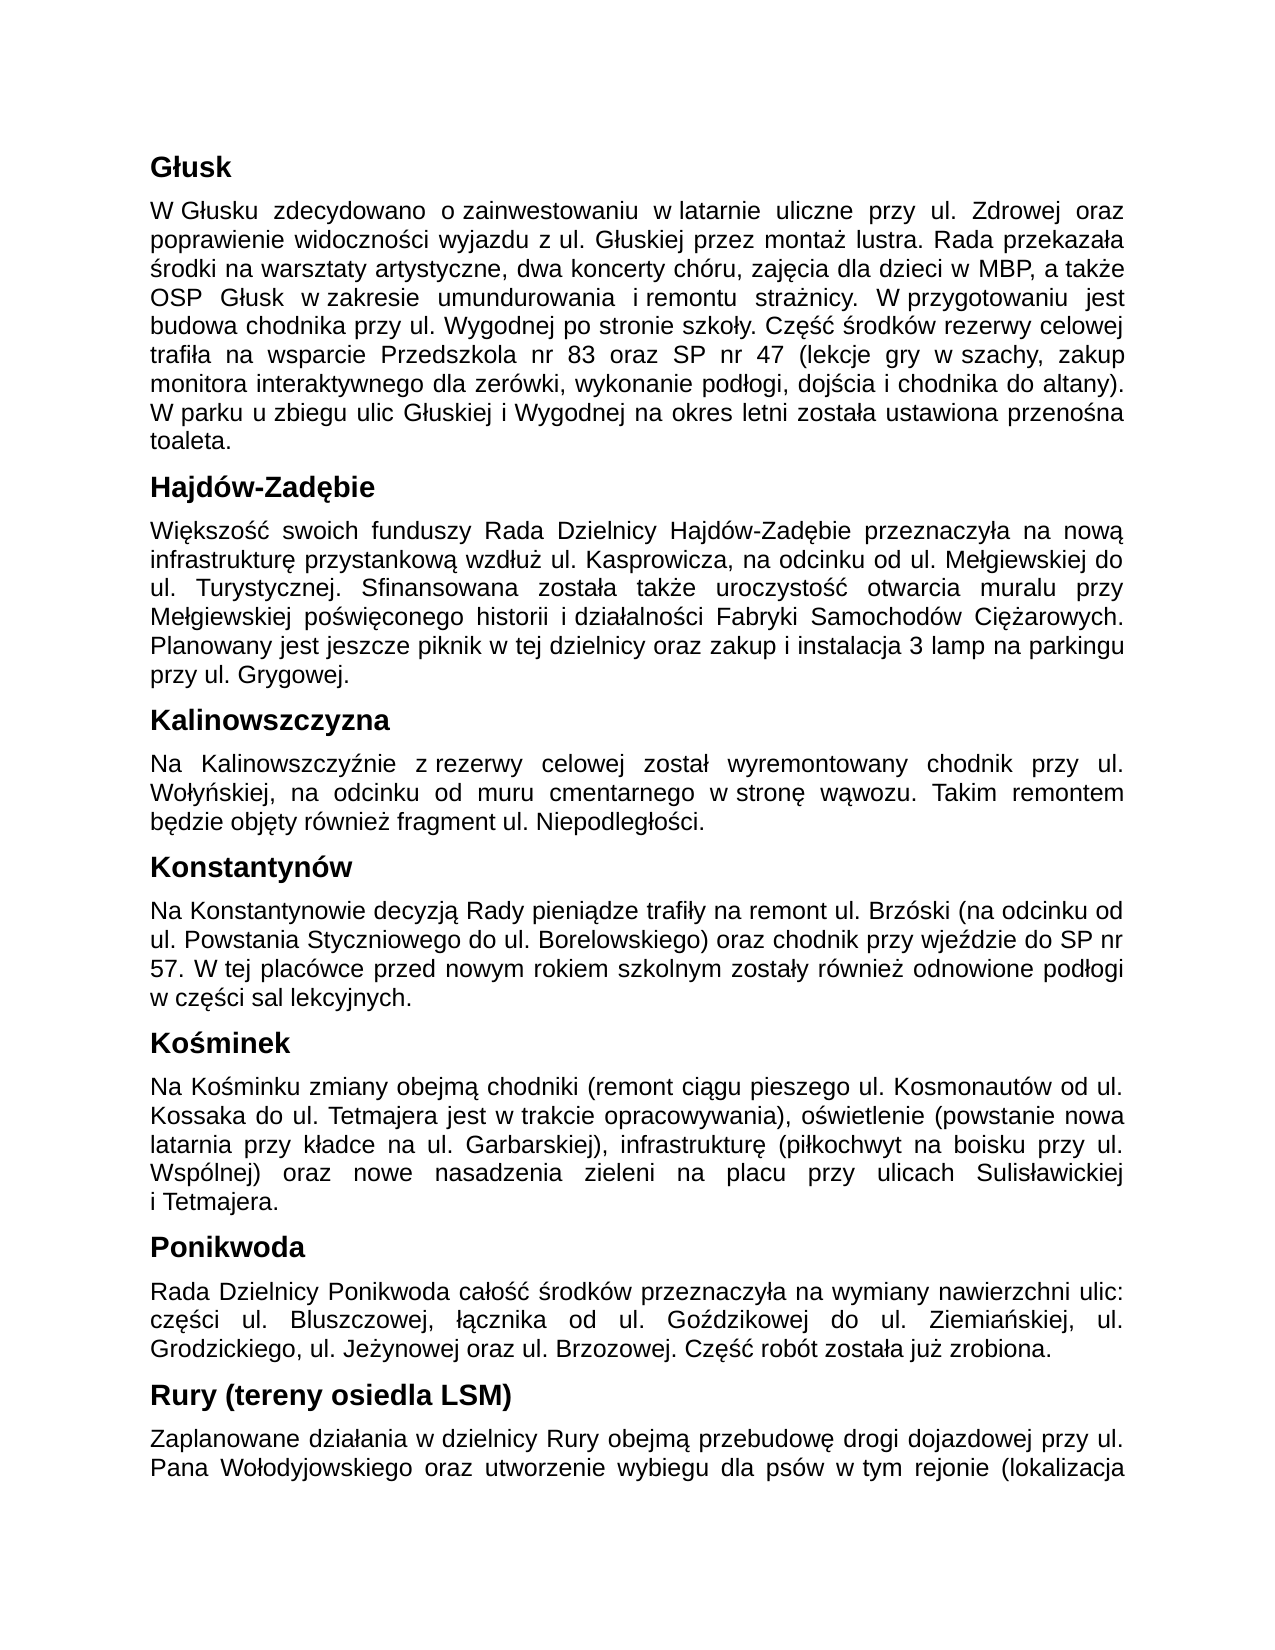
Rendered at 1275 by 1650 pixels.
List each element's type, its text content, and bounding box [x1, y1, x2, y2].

text W Głusku zdecydowano o zainwestowaniu w latarnie uliczne przy ul. Zdrowej oraz poprawienie widoczności wyjazdu z ul. Głuskiej przez montaż lustra. Rada przekazała środki na warsztaty artystyczne, dwa koncerty chóru, zajęcia dla dzieci w MBP, a także OSP Głusk w zakresie umundurowania i remontu strażnicy. W przygotowaniu jest budowa chodnika przy ul. Wygodnej po stronie szkoły. Część środków rezerwy celowej trafiła na wsparcie Przedszkola nr 83 oraz SP nr 47 (lekcje gry w szachy, zakup monitora interaktywnego dla zerówki, wykonanie podłogi, dojścia i chodnika do altany). W parku u zbiegu ulic Głuskiej i Wygodnej na okres letni została ustawiona przenośna toaleta. [150, 196, 1125, 455]
subtitle Kośminek [150, 1026, 1125, 1059]
subtitle Hajdów-Zadębie [150, 469, 1125, 503]
text Na Kalinowszczyźnie z rezerwy celowej został wyremontowany chodnik przy ul. Wołyńskiej, na odcinku od muru cmentarnego w stronę wąwozu. Takim remontem będzie objęty również fragment ul. Niepodległości. [150, 749, 1125, 835]
text Na Konstantynowie decyzją Rady pieniądze trafiły na remont ul. Brzóski (na odcinku od ul. Powstania Styczniowego do ul. Borelowskiego) oraz chodnik przy wjeździe do SP nr 57. W tej placówce przed nowym rokiem szkolnym zostały również odnowione podłogi w części sal lekcyjnych. [150, 896, 1125, 1011]
text Zaplanowane działania w dzielnicy Rury obejmą przebudowę drogi dojazdowej przy ul. Pana Wołodyjowskiego oraz utworzenie wybiegu dla psów w tym rejonie (lokalizacja [150, 1424, 1125, 1481]
subtitle Rury (tereny osiedla LSM) [150, 1377, 1125, 1411]
subtitle Ponikwoda [150, 1230, 1125, 1264]
subtitle Głusk [150, 150, 1125, 184]
text Większość swoich funduszy Rada Dzielnicy Hajdów-Zadębie przeznaczyła na nową infrastrukturę przystankową wzdłuż ul. Kasprowicza, na odcinku od ul. Mełgiewskiej do ul. Turystycznej. Sfinansowana została także uroczystość otwarcia muralu przy Mełgiewskiej poświęconego historii i działalności Fabryki Samochodów Ciężarowych. Planowany jest jeszcze piknik w tej dzielnicy oraz zakup i instalacja 3 lamp na parkingu przy ul. Grygowej. [150, 516, 1125, 688]
subtitle Konstantynów [150, 850, 1125, 884]
subtitle Kalinowszczyzna [150, 703, 1125, 737]
text Na Kośminku zmiany obejmą chodniki (remont ciągu pieszego ul. Kosmonautów od ul. Kossaka do ul. Tetmajera jest w trakcie opracowywania), oświetlenie (powstanie nowa latarnia przy kładce na ul. Garbarskiej), infrastrukturę (piłkochwyt na boisku przy ul. Wspólnej) oraz nowe nasadzenia zieleni na placu przy ulicach Sulisławickiej i Tetmajera. [150, 1072, 1125, 1216]
text Rada Dzielnicy Ponikwoda całość środków przeznaczyła na wymiany nawierzchni ulic: części ul. Bluszczowej, łącznika od ul. Goździkowej do ul. Ziemiańskiej, ul. Grodzickiego, ul. Jeżynowej oraz ul. Brzozowej. Część robót została już zrobiona. [150, 1277, 1125, 1363]
